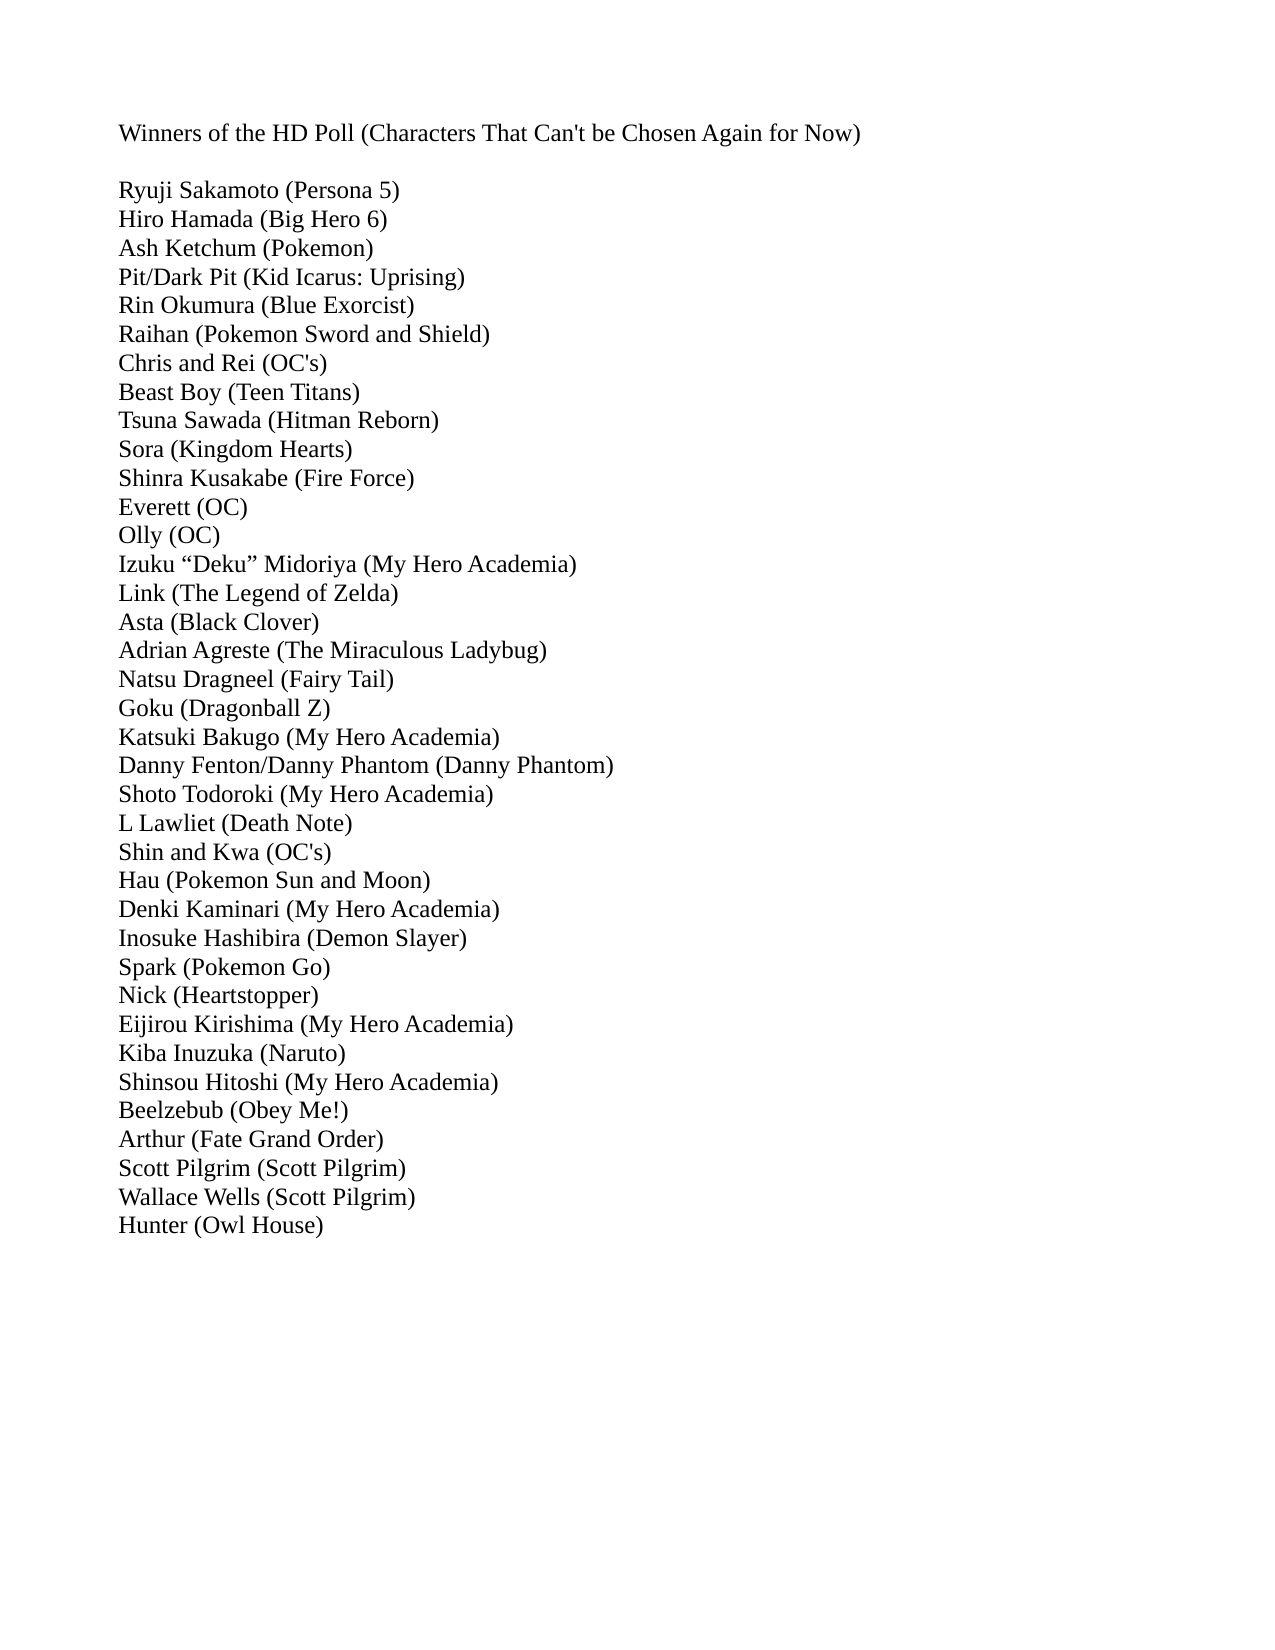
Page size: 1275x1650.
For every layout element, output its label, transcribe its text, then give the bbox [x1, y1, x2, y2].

text Kiba Inuzuka (Naruto) [118, 1038, 1157, 1067]
text Katsuki Bakugo (My Hero Academia) [118, 722, 1157, 751]
text Sora (Kingdom Hearts) [118, 434, 1157, 463]
text Scott Pilgrim (Scott Pilgrim) [118, 1153, 1157, 1182]
text Hau (Pokemon Sun and Moon) [118, 866, 1157, 894]
text Shinsou Hitoshi (My Hero Academia) [118, 1067, 1157, 1096]
text L Lawliet (Death Note) [118, 808, 1157, 837]
text Inosuke Hashibira (Demon Slayer) [118, 923, 1157, 952]
text Ash Ketchum (Pokemon) [118, 233, 1157, 262]
text Asta (Black Clover) [118, 607, 1157, 636]
text Raihan (Pokemon Sword and Shield) [118, 319, 1157, 348]
text Shoto Todoroki (My Hero Academia) [118, 779, 1157, 808]
text Spark (Pokemon Go) [118, 952, 1157, 981]
text Adrian Agreste (The Miraculous Ladybug) [118, 636, 1157, 664]
text Natsu Dragneel (Fairy Tail) [118, 664, 1157, 693]
text Hiro Hamada (Big Hero 6) [118, 204, 1157, 233]
text Pit/Dark Pit (Kid Icarus: Uprising) [118, 262, 1157, 291]
text Everett (OC) [118, 492, 1157, 521]
text Hunter (Owl House) [118, 1211, 1157, 1239]
text Danny Fenton/Danny Phantom (Danny Phantom) [118, 751, 1157, 779]
text Rin Okumura (Blue Exorcist) [118, 291, 1157, 319]
text Nick (Heartstopper) [118, 981, 1157, 1009]
text Denki Kaminari (My Hero Academia) [118, 894, 1157, 923]
text Beelzebub (Obey Me!) [118, 1096, 1157, 1124]
text Shin and Kwa (OC's) [118, 837, 1157, 866]
text Chris and Rei (OC's) [118, 348, 1157, 377]
text Arthur (Fate Grand Order) [118, 1124, 1157, 1153]
text Beast Boy (Teen Titans) [118, 377, 1157, 406]
text Tsuna Sawada (Hitman Reborn) [118, 406, 1157, 434]
text Wallace Wells (Scott Pilgrim) [118, 1182, 1157, 1211]
text Winners of the HD Poll (Characters That Can't be Chosen Again for Now) [118, 118, 1157, 147]
text Link (The Legend of Zelda) [118, 578, 1157, 607]
text Eijirou Kirishima (My Hero Academia) [118, 1009, 1157, 1038]
text Goku (Dragonball Z) [118, 693, 1157, 722]
text Ryuji Sakamoto (Persona 5) [118, 176, 1157, 204]
text Olly (OC) [118, 521, 1157, 549]
text Izuku “Deku” Midoriya (My Hero Academia) [118, 549, 1157, 578]
text Shinra Kusakabe (Fire Force) [118, 463, 1157, 492]
